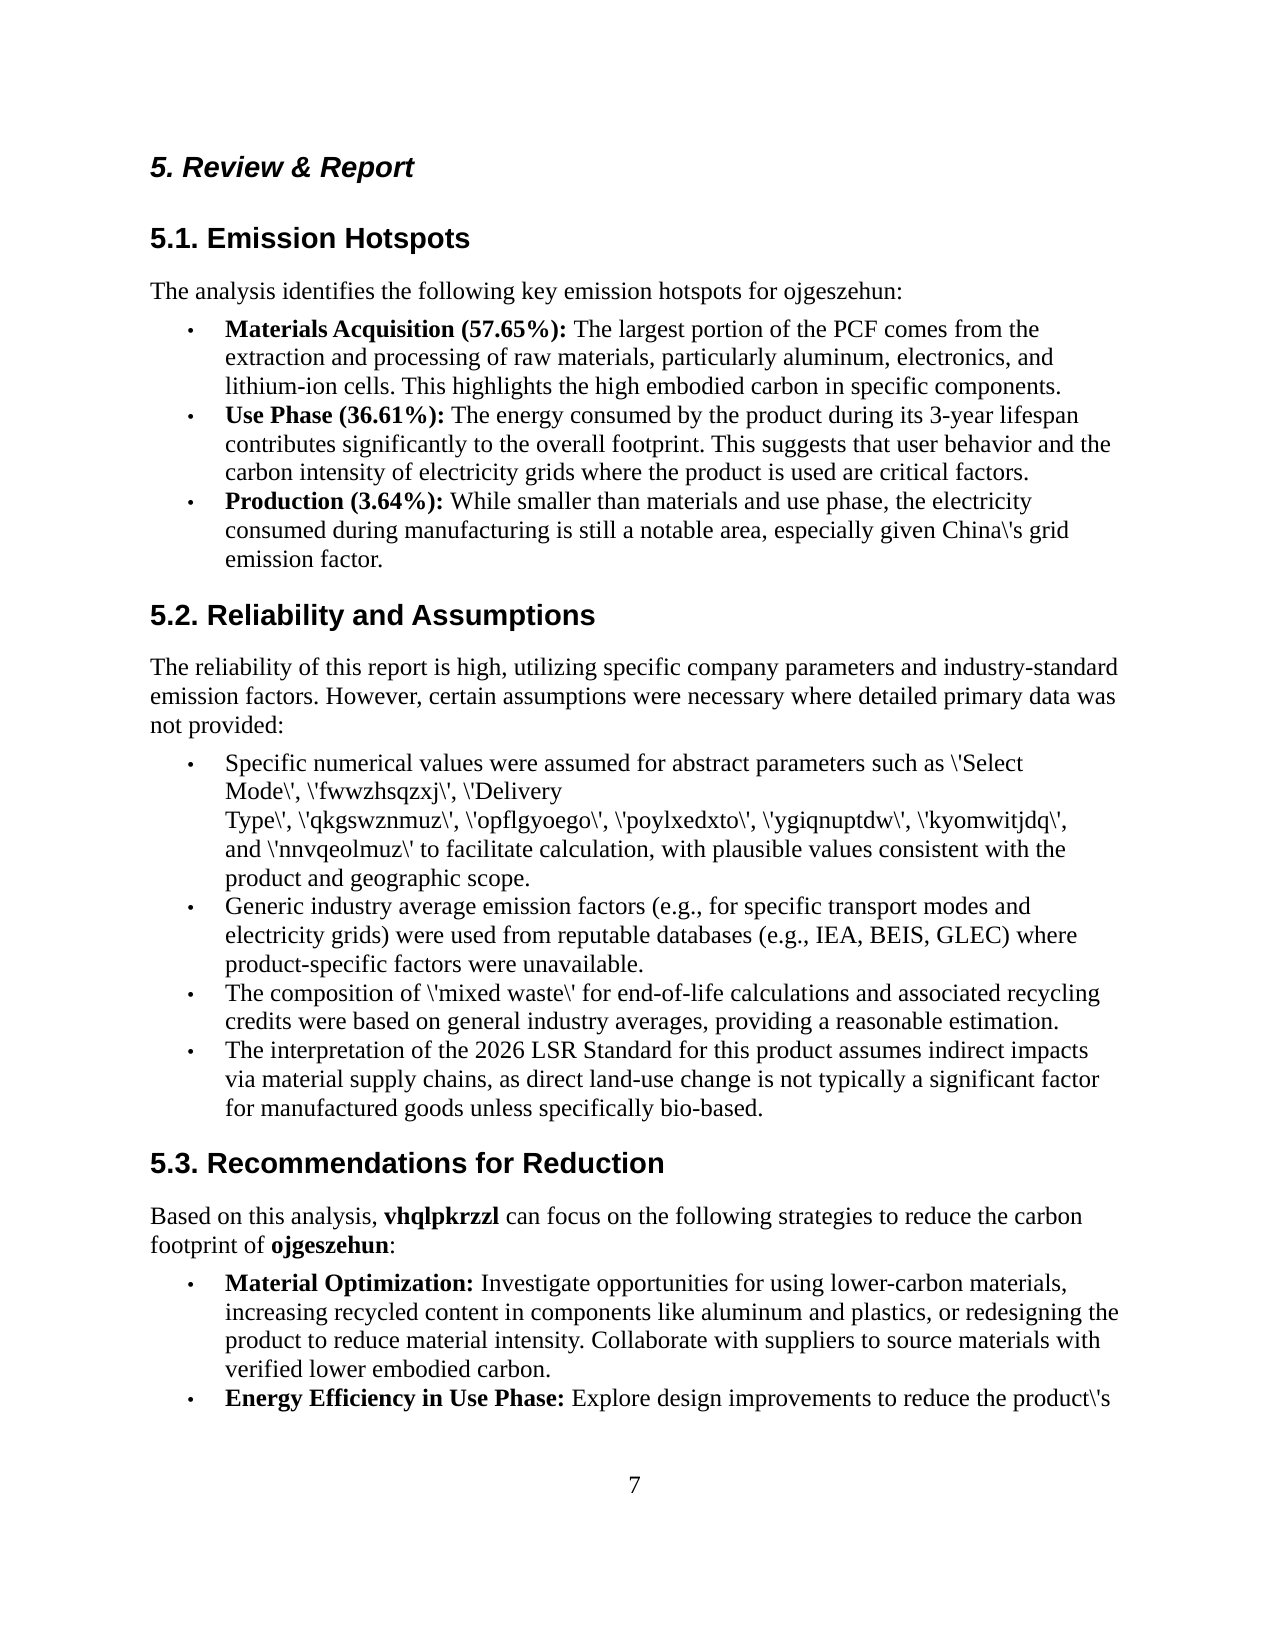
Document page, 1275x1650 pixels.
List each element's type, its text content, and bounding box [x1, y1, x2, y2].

subtitle 5.1. Emission Hotspots [150, 221, 1125, 254]
subtitle 5.2. Reliability and Assumptions [150, 597, 1125, 631]
text The analysis identifies the following key emission hotspots for ojgeszehun: [150, 276, 1125, 305]
list The composition of \'mixed waste\' for end-of-life calculations and associated recycling credits were based on general industry averages, providing a reasonable estimation. [187, 978, 1125, 1035]
list Generic industry average emission factors (e.g., for specific transport modes and electricity grids) were used from reputable databases (e.g., IEA, BEIS, GLEC) where product-specific factors were unavailable. [187, 891, 1125, 978]
subtitle 5. Review & Report [150, 150, 1125, 183]
list The interpretation of the 2026 LSR Standard for this product assumes indirect impacts via material supply chains, as direct land-use change is not typically a significant factor for manufactured goods unless specifically bio-based. [187, 1035, 1125, 1121]
list Use Phase (36.61%): The energy consumed by the product during its 3-year lifespan contributes significantly to the overall footprint. This suggests that user behavior and the carbon intensity of electricity grids where the product is used are critical factors. [187, 400, 1125, 486]
list Material Optimization: Investigate opportunities for using lower-carbon materials, increasing recycled content in components like aluminum and plastics, or redesigning the product to reduce material intensity. Collaborate with suppliers to source materials with verified lower embodied carbon. [187, 1268, 1125, 1383]
subtitle 5.3. Recommendations for Reduction [150, 1146, 1125, 1180]
list Materials Acquisition (57.65%): The largest portion of the PCF comes from the extraction and processing of raw materials, particularly aluminum, electronics, and lithium-ion cells. This highlights the high embodied carbon in specific components. [187, 314, 1125, 400]
list Production (3.64%): While smaller than materials and use phase, the electricity consumed during manufacturing is still a notable area, especially given China\'s grid emission factor. [187, 486, 1125, 572]
text Based on this analysis, vhqlpkrzzl can focus on the following strategies to reduce the carbon footprint of ojgeszehun: [150, 1201, 1125, 1259]
list Specific numerical values were assumed for abstract parameters such as \'Select Mode\', \'fwwzhsqzxj\', \'Delivery Type\', \'qkgswznmuz\', \'opflgyoego\', \'poylxedxto\', \'ygiqnuptdw\', \'kyomwitjdq\', and \'nnvqeolmuz\' to facilitate calculation, with plausible values consistent with the product and geographic scope. [187, 748, 1125, 891]
list Energy Efficiency in Use Phase: Explore design improvements to reduce the product\'s [187, 1383, 1125, 1412]
text The reliability of this report is high, utilizing specific company parameters and industry-standard emission factors. However, certain assumptions were necessary where detailed primary data was not provided: [150, 652, 1125, 739]
